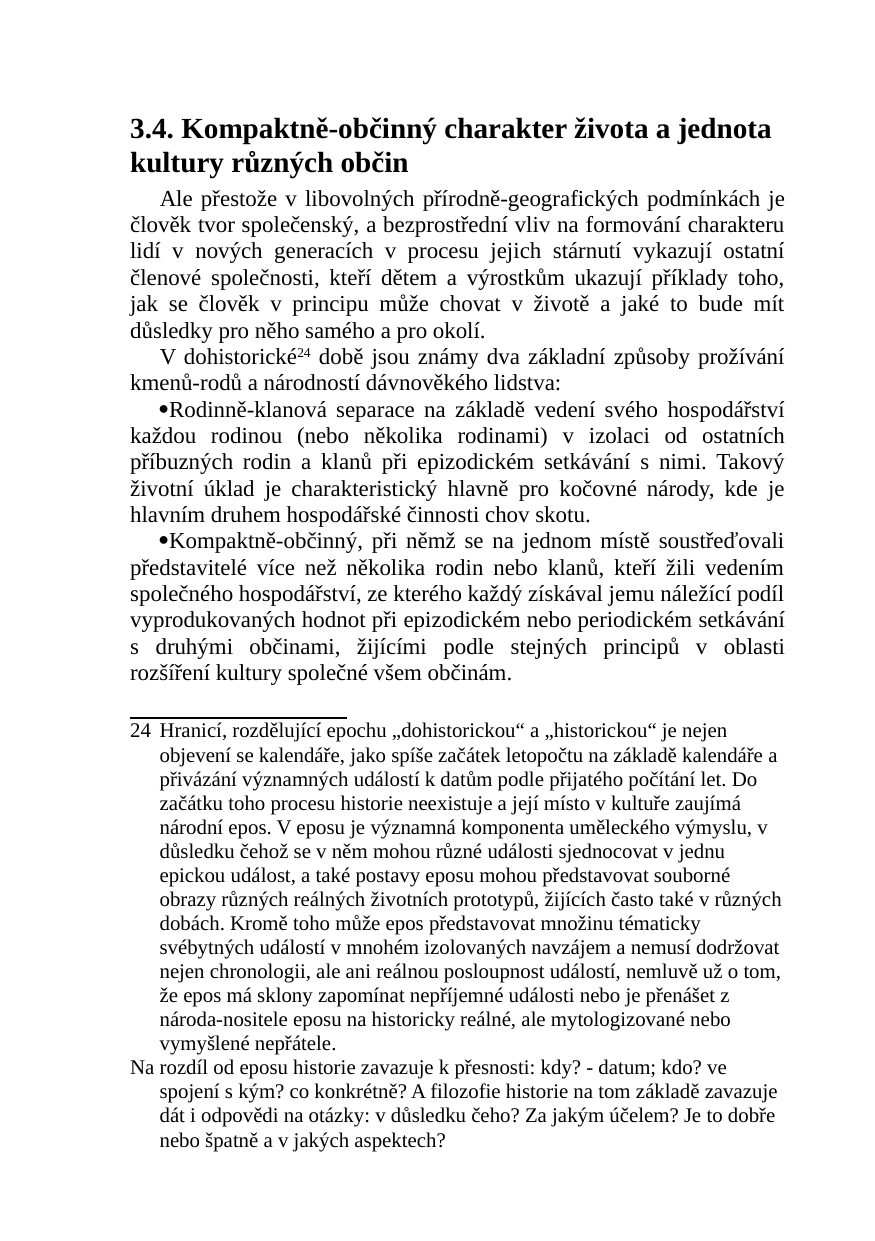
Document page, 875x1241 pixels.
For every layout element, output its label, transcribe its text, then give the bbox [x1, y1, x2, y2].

text Hranicí, rozdělující epochu „dohistorickou“ a „historickou“ je nejen objevení se kalendáře, jako spíše začátek letopočtu na základě kalendáře a přivázání významných událostí k datům podle přijatého počítání let. Do začátku toho procesu historie neexistuje a její místo v kultuře zaujímá národní epos. V eposu je významná komponenta uměleckého výmyslu, v důsledku čehož se v něm mohou různé události sjednocovat v jednu epickou událost, a také postavy eposu mohou představovat souborné obrazy různých reálných životních prototypů, žijících často také v různých dobách. Kromě toho může epos představovat množinu tématicky svébytných událostí v mnohém izolovaných navzájem a nemusí dodržovat nejen chronologii, ale ani reálnou posloupnost událostí, nemluvě už o tom, že epos má sklony zapomínat nepříjemné události nebo je přenášet z národa-nositele eposu na historicky reálné, ale mytologizované nebo vymyšlené nepřátele. [130, 718, 785, 1055]
text Ale přestože v libovolných přírodně-geografických podmínkách je člověk tvor společenský, a bezprostřední vliv na formování charakteru lidí v nových generacích v procesu jejich stárnutí vykazují ostatní členové společnosti, kteří dětem a výrostkům ukazují příklady toho, jak se člověk v principu může chovat v životě a jaké to bude mít důsledky pro něho samého a pro okolí. [130, 185, 785, 343]
subtitle 3.4. Kompaktně-občinný charakter života a jednota kultury různých občin [130, 112, 785, 179]
text V dohistorické době jsou známy dva základní způsoby prožívání kmenů-rodů a národností dávnověkého lidstva: [130, 343, 785, 396]
list Rodinně-klanová separace na základě vedení svého hospodářství každou rodinou (nebo několika rodinami) v izolaci od ostatních příbuzných rodin a klanů při epizodickém setkávání s nimi. Takový životní úklad je charakteristický hlavně pro kočovné národy, kde je hlavním druhem hospodářské činnosti chov skotu. [130, 396, 785, 527]
list Kompaktně-občinný, při němž se na jednom místě soustřeďovali představitelé více než několika rodin nebo klanů, kteří žili vedením společného hospodářství, ze kterého každý získával jemu náležící podíl vyprodukovaných hodnot při epizodickém nebo periodickém setkávání s druhými občinami, žijícími podle stejných principů v oblasti rozšíření kultury společné všem občinám. [130, 527, 785, 686]
text Na rozdíl od eposu historie zavazuje k přesnosti: kdy? - datum; kdo? ve spojení s kým? co konkrétně? A filozofie historie na tom základě zavazuje dát i odpovědi na otázky: v důsledku čeho? Za jakým účelem? Je to dobře nebo špatně a v jakých aspektech? [130, 1055, 785, 1152]
